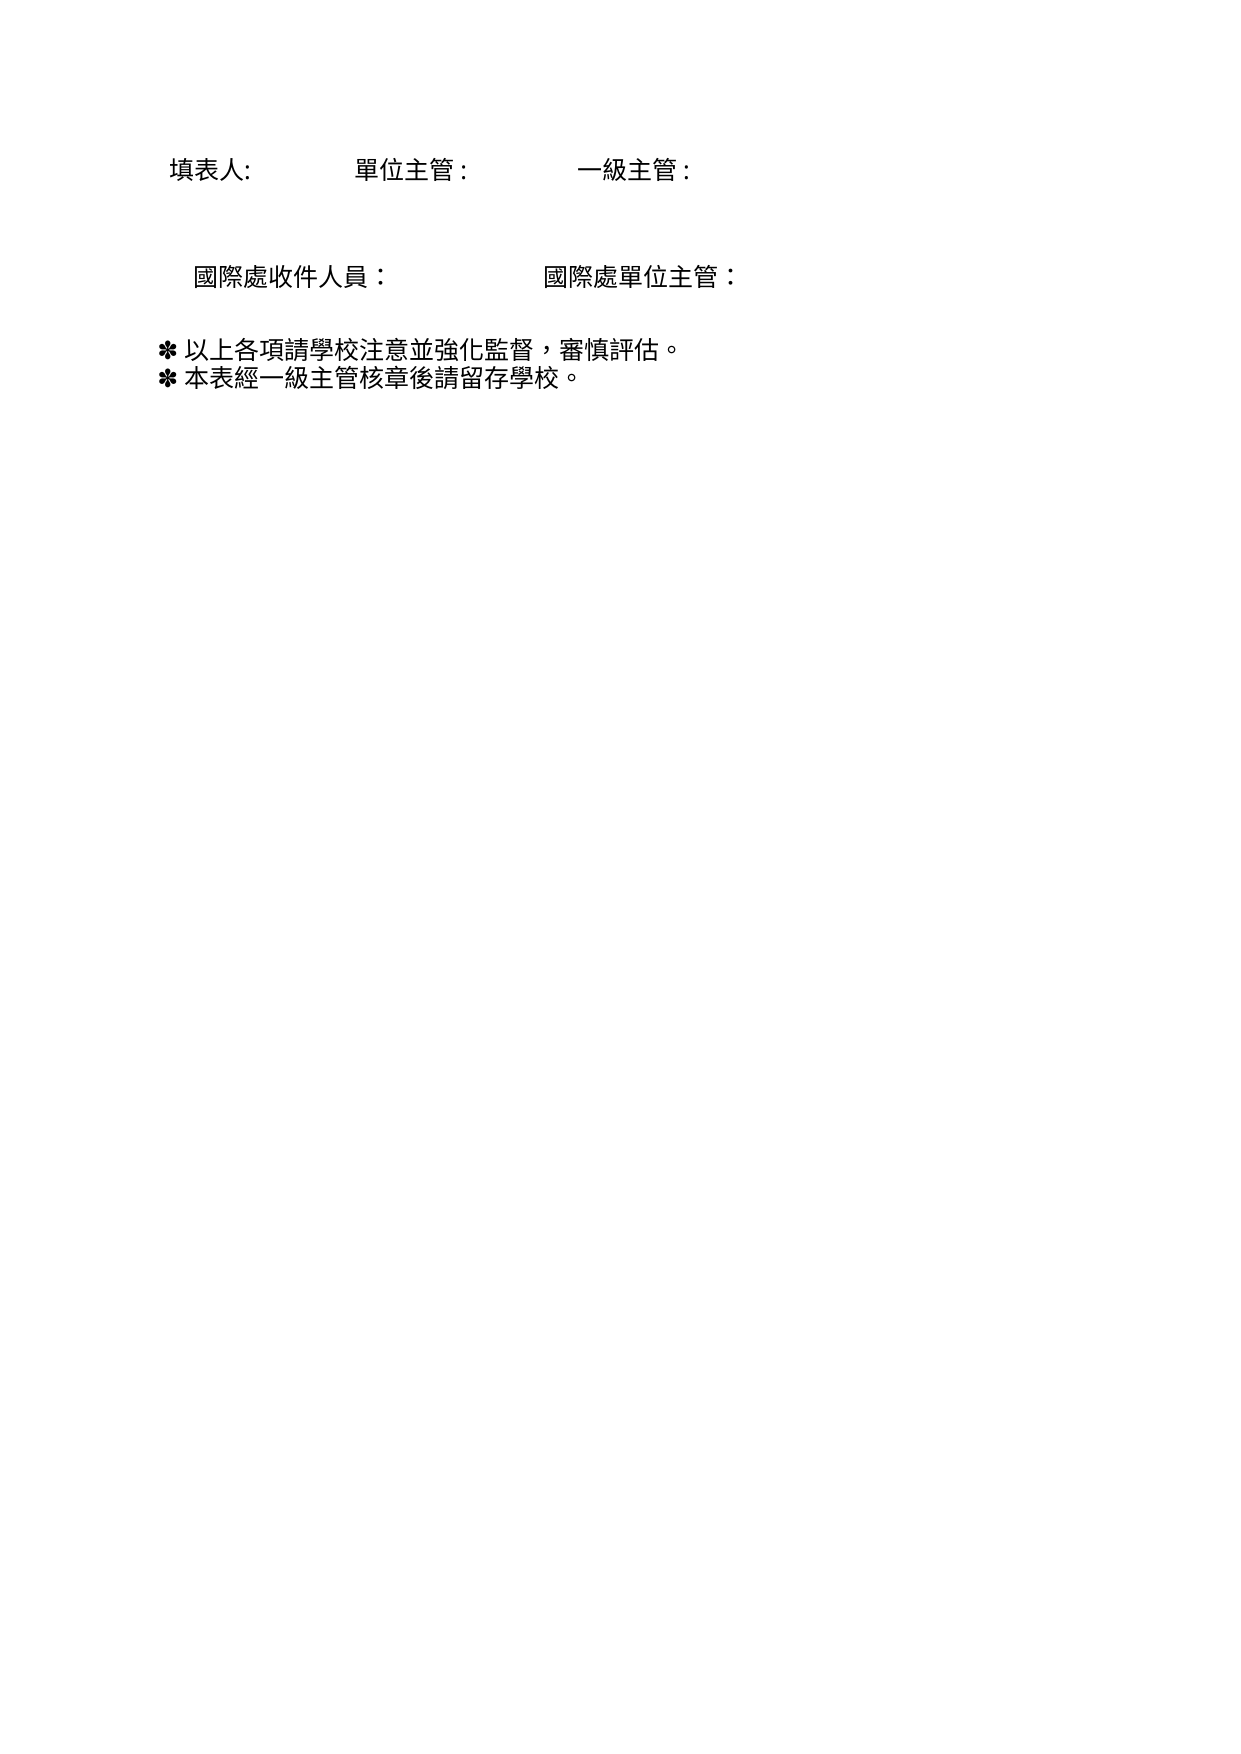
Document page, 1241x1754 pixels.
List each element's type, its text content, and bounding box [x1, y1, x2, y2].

text ✽ 本表經一級主管核章後請留存學校。 [118, 373, 1122, 391]
text 填表人: 單位主管 : 一級主管 : [118, 127, 1122, 189]
text ✽ 以上各項請學校注意並強化監督，審慎評估。 [118, 345, 1122, 363]
text 國際處收件人員： 國際處單位主管： [118, 272, 1122, 290]
